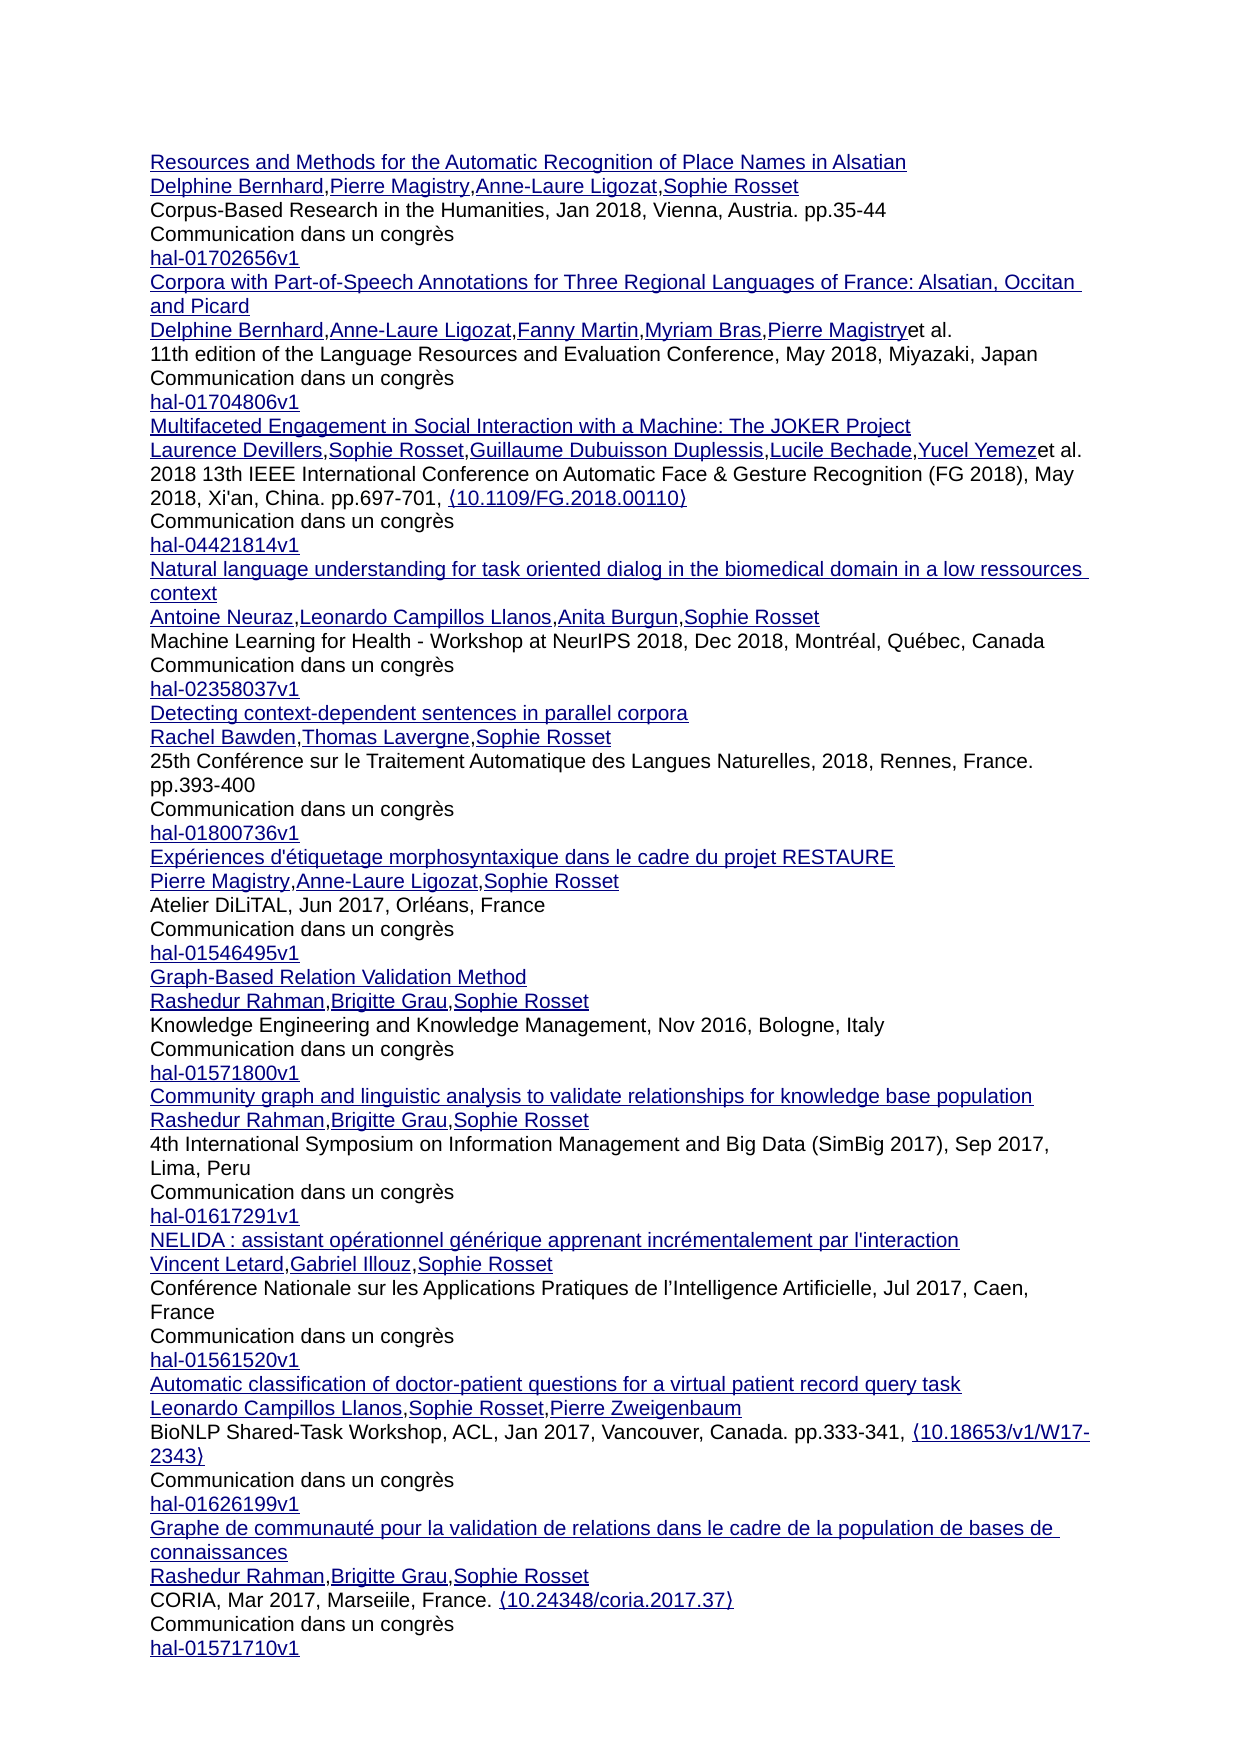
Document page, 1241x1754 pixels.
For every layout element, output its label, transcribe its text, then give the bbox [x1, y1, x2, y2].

table_cell Multifaceted Engagement in Social Interaction with a Machine: The JOKER Project Laurence Devillers,Sophie Rosset,Guillaume Dubuisson Duplessis,Lucile Bechade,Yucel Yemezet al. 2018 13th IEEE International Conference on Automatic Face & Gesture Recognition (FG 2018), May 2018, Xi'an, China. pp.697-701, ⟨10.1109/FG.2018.00110⟩ Communication dans un congrès hal-04421814v1 [150, 414, 1090, 557]
table_cell Detecting context-dependent sentences in parallel corpora Rachel Bawden,Thomas Lavergne,Sophie Rosset 25th Conférence sur le Traitement Automatique des Langues Naturelles, 2018, Rennes, France. pp.393-400 Communication dans un congrès hal-01800736v1 [150, 701, 1090, 845]
table_cell Expériences d'étiquetage morphosyntaxique dans le cadre du projet RESTAURE Pierre Magistry,Anne-Laure Ligozat,Sophie Rosset Atelier DiLiTAL, Jun 2017, Orléans, France Communication dans un congrès hal-01546495v1 [150, 845, 1090, 964]
table_cell Resources and Methods for the Automatic Recognition of Place Names in Alsatian Delphine Bernhard,Pierre Magistry,Anne-Laure Ligozat,Sophie Rosset Corpus-Based Research in the Humanities, Jan 2018, Vienna, Austria. pp.35-44 Communication dans un congrès hal-01702656v1 [150, 150, 1090, 270]
table_cell Natural language understanding for task oriented dialog in the biomedical domain in a low ressources context Antoine Neuraz,Leonardo Campillos Llanos,Anita Burgun,Sophie Rosset Machine Learning for Health - Workshop at NeurIPS 2018, Dec 2018, Montréal, Québec, Canada Communication dans un congrès hal-02358037v1 [150, 557, 1090, 701]
table_cell NELIDA : assistant opérationnel générique apprenant incrémentalement par l'interaction Vincent Letard,Gabriel Illouz,Sophie Rosset Conférence Nationale sur les Applications Pratiques de l’Intelligence Artificielle, Jul 2017, Caen, France Communication dans un congrès hal-01561520v1 [150, 1228, 1090, 1372]
table_cell Corpora with Part-of-Speech Annotations for Three Regional Languages of France: Alsatian, Occitan and Picard Delphine Bernhard,Anne-Laure Ligozat,Fanny Martin,Myriam Bras,Pierre Magistryet al. 11th edition of the Language Resources and Evaluation Conference, May 2018, Miyazaki, Japan Communication dans un congrès hal-01704806v1 [150, 270, 1090, 413]
table_cell Graphe de communauté pour la validation de relations dans le cadre de la population de bases de connaissances Rashedur Rahman,Brigitte Grau,Sophie Rosset CORIA, Mar 2017, Marseiile, France. ⟨10.24348/coria.2017.37⟩ Communication dans un congrès hal-01571710v1 [150, 1516, 1090, 1659]
table_cell Community graph and linguistic analysis to validate relationships for knowledge base population Rashedur Rahman,Brigitte Grau,Sophie Rosset 4th International Symposium on Information Management and Big Data (SimBig 2017), Sep 2017, Lima, Peru Communication dans un congrès hal-01617291v1 [150, 1084, 1090, 1228]
table_cell Graph-Based Relation Validation Method Rashedur Rahman,Brigitte Grau,Sophie Rosset Knowledge Engineering and Knowledge Management, Nov 2016, Bologne, Italy Communication dans un congrès hal-01571800v1 [150, 965, 1090, 1084]
table_cell Automatic classification of doctor-patient questions for a virtual patient record query task Leonardo Campillos Llanos,Sophie Rosset,Pierre Zweigenbaum BioNLP Shared-Task Workshop, ACL, Jan 2017, Vancouver, Canada. pp.333-341, ⟨10.18653/v1/W17-2343⟩ Communication dans un congrès hal-01626199v1 [150, 1372, 1090, 1516]
